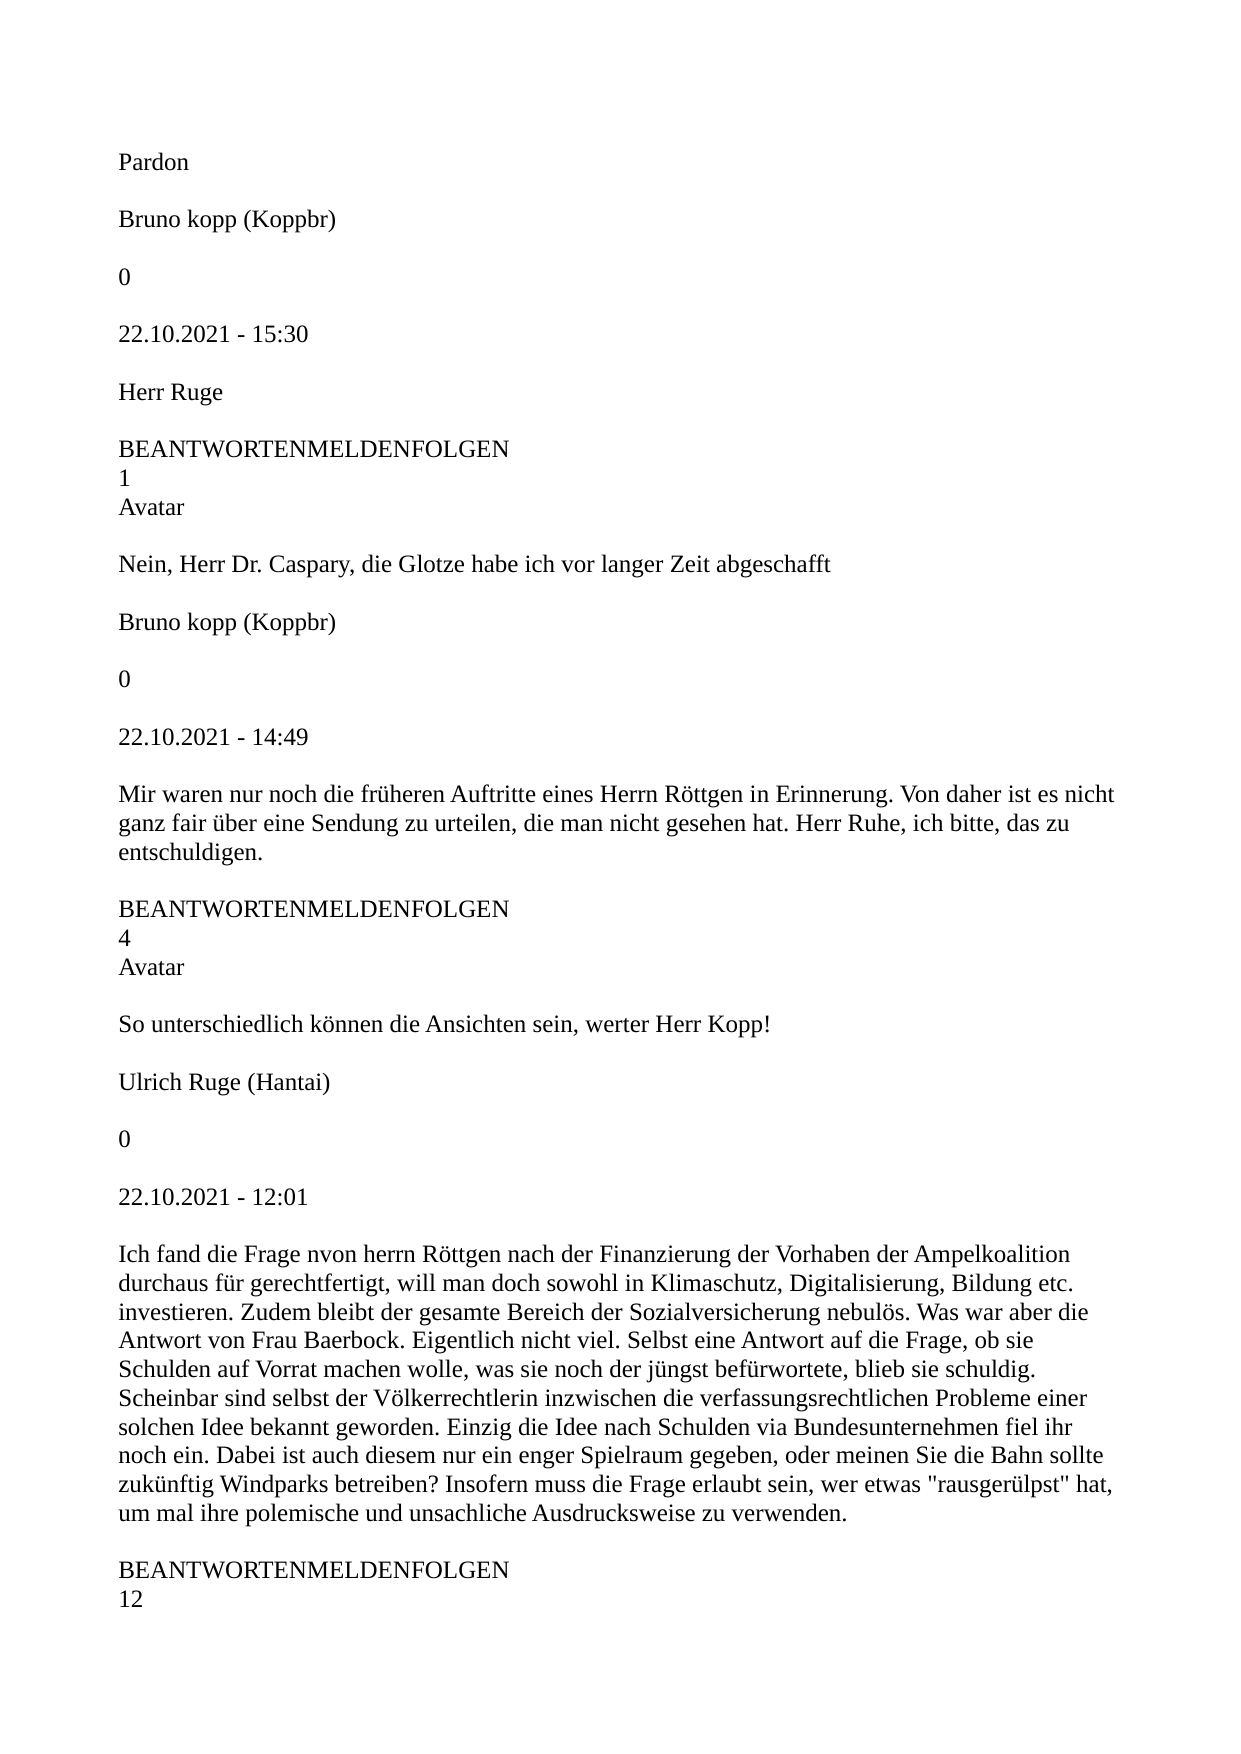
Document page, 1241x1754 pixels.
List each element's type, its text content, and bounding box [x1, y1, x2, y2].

text Avatar [118, 952, 1122, 981]
text 0 [118, 262, 1122, 291]
text So unterschiedlich können die Ansichten sein, werter Herr Kopp! [118, 1009, 1122, 1038]
text 22.10.2021 - 15:30 [118, 319, 1122, 348]
text BEANTWORTENMELDENFOLGEN [118, 1556, 1122, 1584]
text Bruno kopp (Koppbr) [118, 607, 1122, 636]
text Avatar [118, 492, 1122, 521]
text Ulrich Ruge (Hantai) [118, 1067, 1122, 1096]
text Herr Ruge [118, 377, 1122, 406]
text 22.10.2021 - 12:01 [118, 1182, 1122, 1211]
text 22.10.2021 - 14:49 [118, 722, 1122, 751]
text BEANTWORTENMELDENFOLGEN [118, 434, 1122, 463]
text Mir waren nur noch die früheren Auftritte eines Herrn Röttgen in Erinnerung. Von daher ist es nicht ganz fair über eine Sendung zu urteilen, die man nicht gesehen hat. Herr Ruhe, ich bitte, das zu entschuldigen. [118, 779, 1122, 866]
text 0 [118, 664, 1122, 693]
text 1 [118, 463, 1122, 492]
text 4 [118, 923, 1122, 952]
text Nein, Herr Dr. Caspary, die Glotze habe ich vor langer Zeit abgeschafft [118, 549, 1122, 578]
text 12 [118, 1584, 1122, 1613]
text BEANTWORTENMELDENFOLGEN [118, 894, 1122, 923]
text Bruno kopp (Koppbr) [118, 204, 1122, 233]
text Ich fand die Frage nvon herrn Röttgen nach der Finanzierung der Vorhaben der Ampelkoalition durchaus für gerechtfertigt, will man doch sowohl in Klimaschutz, Digitalisierung, Bildung etc. investieren. Zudem bleibt der gesamte Bereich der Sozialversicherung nebulös. Was war aber die Antwort von Frau Baerbock. Eigentlich nicht viel. Selbst eine Antwort auf die Frage, ob sie Schulden auf Vorrat machen wolle, was sie noch der jüngst befürwortete, blieb sie schuldig. Scheinbar sind selbst der Völkerrechtlerin inzwischen die verfassungsrechtlichen Probleme einer solchen Idee bekannt geworden. Einzig die Idee nach Schulden via Bundesunternehmen fiel ihr noch ein. Dabei ist auch diesem nur ein enger Spielraum gegeben, oder meinen Sie die Bahn sollte zukünftig Windparks betreiben? Insofern muss die Frage erlaubt sein, wer etwas "rausgerülpst" hat, um mal ihre polemische und unsachliche Ausdrucksweise zu verwenden. [118, 1239, 1122, 1527]
text 0 [118, 1124, 1122, 1153]
text Pardon [118, 147, 1122, 176]
